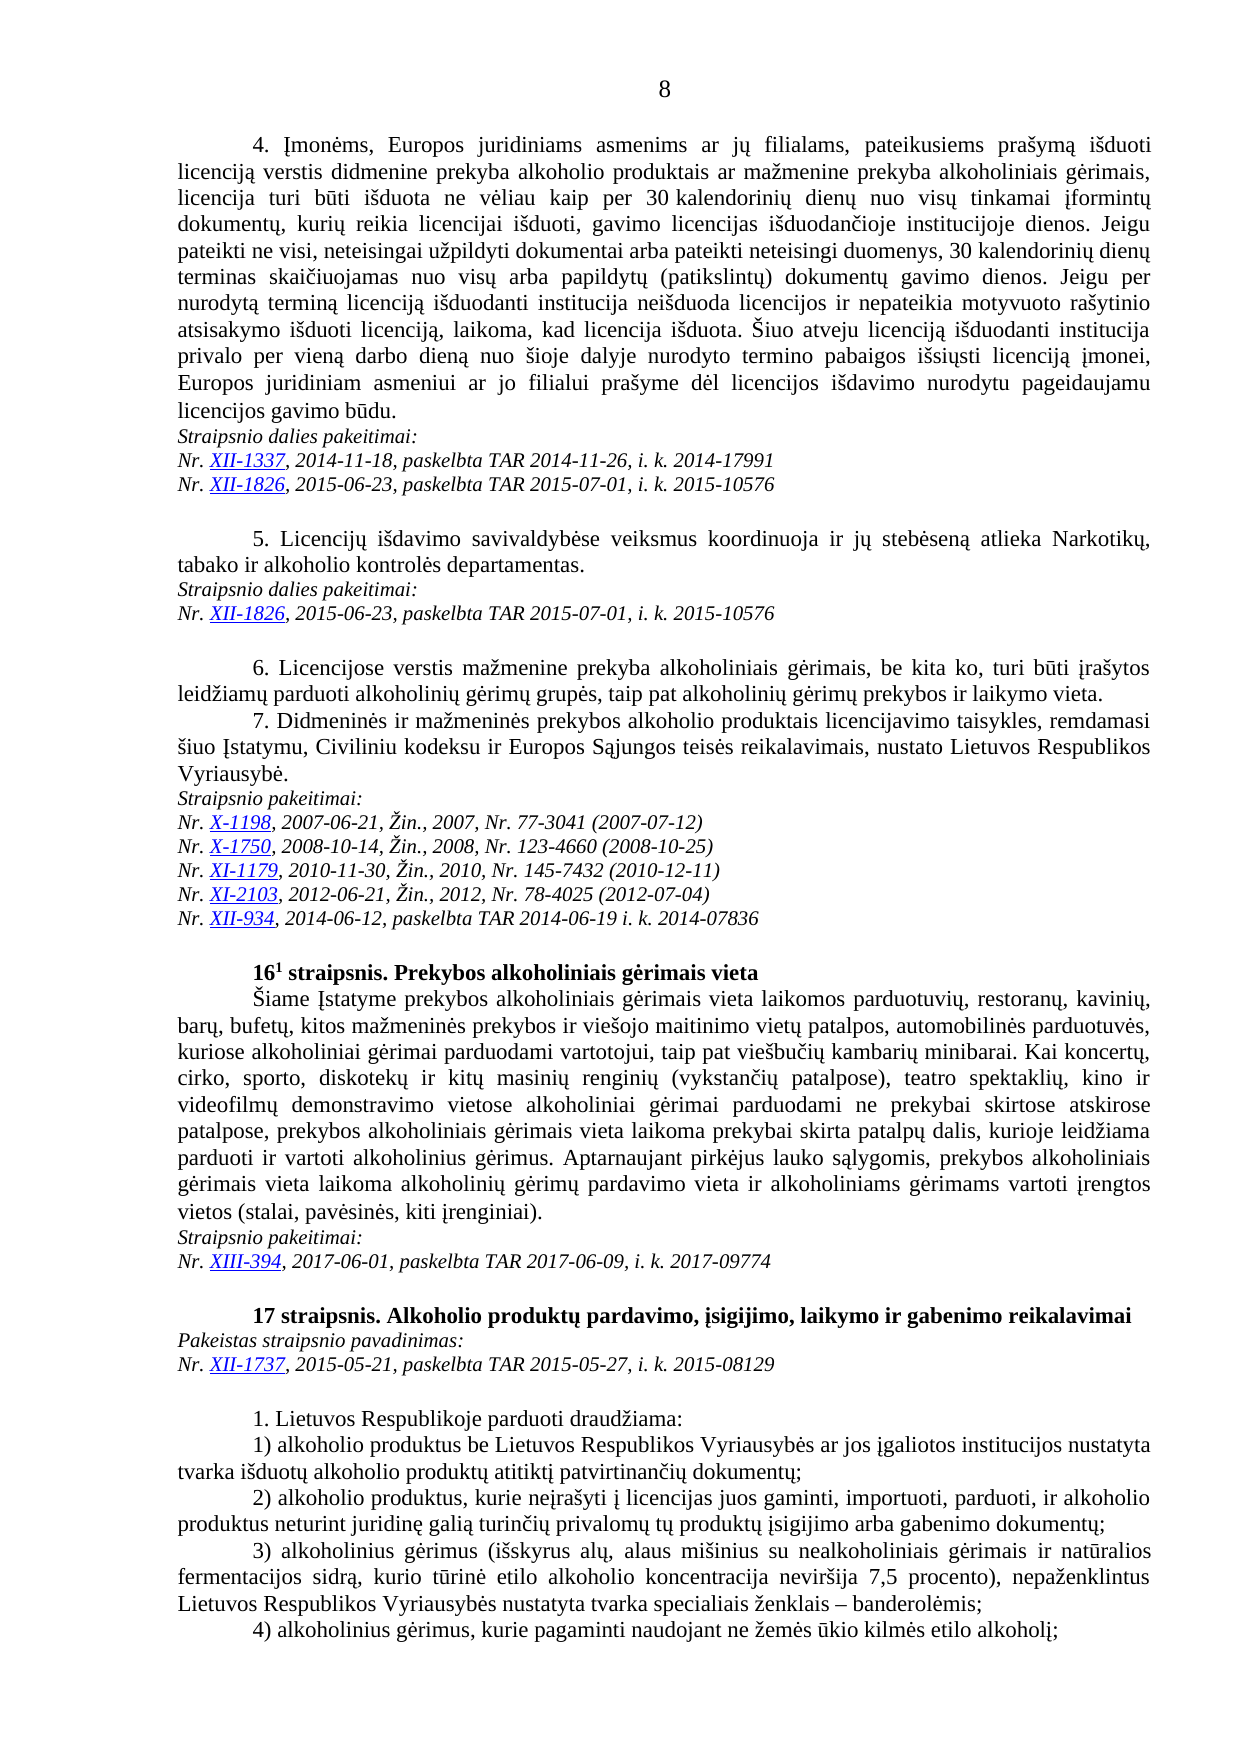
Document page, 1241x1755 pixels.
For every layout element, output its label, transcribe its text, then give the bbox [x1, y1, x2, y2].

text Nr. XI-2103, 2012-06-21, Žin., 2012, Nr. 78-4025 (2012-07-04) [177, 882, 1152, 906]
text Pakeistas straipsnio pavadinimas: [177, 1328, 1152, 1352]
text 5. Licencijų išdavimo savivaldybėse veiksmus koordinuoja ir jų stebėseną atlieka Narkotikų, tabako ir alkoholio kontrolės departamentas. [177, 524, 1152, 577]
text 3) alkoholinius gėrimus (išskyrus alų, alaus mišinius su nealkoholiniais gėrimais ir natūralios fermentacijos sidrą, kurio tūrinė etilo alkoholio koncentracija neviršija 7,5 procento), nepaženklintus Lietuvos Respublikos Vyriausybės nustatyta tvarka specialiais ženklais – banderolėmis; [177, 1537, 1152, 1616]
text Straipsnio dalies pakeitimai: [177, 424, 1152, 448]
text Nr. X-1198, 2007-06-21, Žin., 2007, Nr. 77-3041 (2007-07-12) [177, 810, 1152, 834]
text Šiame Įstatyme prekybos alkoholiniais gėrimais vieta laikomos parduotuvių, restoranų, kavinių, barų, bufetų, kitos mažmeninės prekybos ir viešojo maitinimo vietų patalpos, automobilinės parduotuvės, kuriose alkoholiniai gėrimai parduodami vartotojui, taip pat viešbučių kambarių minibarai. Kai koncertų, cirko, sporto, diskotekų ir kitų masinių renginių (vykstančių patalpose), teatro spektaklių, kino ir videofilmų demonstravimo vietose alkoholiniai gėrimai parduodami ne prekybai skirtose atskirose patalpose, prekybos alkoholiniais gėrimais vieta laikoma prekybai skirta patalpų dalis, kurioje leidžiama parduoti ir vartoti alkoholinius gėrimus. Aptarnaujant pirkėjus lauko sąlygomis, prekybos alkoholiniais gėrimais vieta laikoma alkoholinių gėrimų pardavimo vieta ir alkoholiniams gėrimams vartoti įrengtos vietos (stalai, pavėsinės, kiti įrenginiai). [177, 985, 1152, 1225]
text Nr. XI-1179, 2010-11-30, Žin., 2010, Nr. 145-7432 (2010-12-11) [177, 858, 1152, 882]
text 7. Didmeninės ir mažmeninės prekybos alkoholio produktais licencijavimo taisykles, remdamasi šiuo Įstatymu, Civiliniu kodeksu ir Europos Sąjungos teisės reikalavimais, nustato Lietuvos Respublikos Vyriausybė. [177, 707, 1152, 786]
text 4) alkoholinius gėrimus, kurie pagaminti naudojant ne žemės ūkio kilmės etilo alkoholį; [177, 1616, 1152, 1642]
text Straipsnio dalies pakeitimai: [177, 577, 1152, 601]
text Nr. XII-1737, 2015-05-21, paskelbta TAR 2015-05-27, i. k. 2015-08129 [177, 1352, 1152, 1376]
text Straipsnio pakeitimai: [177, 786, 1152, 810]
text 1. Lietuvos Respublikoje parduoti draudžiama: [177, 1405, 1152, 1431]
text 6. Licencijose verstis mažmenine prekyba alkoholiniais gėrimais, be kita ko, turi būti įrašytos leidžiamų parduoti alkoholinių gėrimų grupės, taip pat alkoholinių gėrimų prekybos ir laikymo vieta. [177, 654, 1152, 707]
text 2) alkoholio produktus, kurie neįrašyti į licencijas juos gaminti, importuoti, parduoti, ir alkoholio produktus neturint juridinę galią turinčių privalomų tų produktų įsigijimo arba gabenimo dokumentų; [177, 1484, 1152, 1537]
text Straipsnio pakeitimai: [177, 1225, 1152, 1249]
text Nr. X-1750, 2008-10-14, Žin., 2008, Nr. 123-4660 (2008-10-25) [177, 834, 1152, 858]
text 161 straipsnis. Prekybos alkoholiniais gėrimais vieta [177, 959, 1152, 985]
text Nr. XII-934, 2014-06-12, paskelbta TAR 2014-06-19 i. k. 2014-07836 [177, 906, 1152, 930]
text 17 straipsnis. Alkoholio produktų pardavimo, įsigijimo, laikymo ir gabenimo reikalavimai [252, 1302, 1152, 1328]
text 4. Įmonėms, Europos juridiniams asmenims ar jų filialams, pateikusiems prašymą išduoti licenciją verstis didmenine prekyba alkoholio produktais ar mažmenine prekyba alkoholiniais gėrimais, licencija turi būti išduota ne vėliau kaip per 30 kalendorinių dienų nuo visų tinkamai įformintų dokumentų, kurių reikia licencijai išduoti, gavimo licencijas išduodančioje institucijoje dienos. Jeigu pateikti ne visi, neteisingai užpildyti dokumentai arba pateikti neteisingi duomenys, 30 kalendorinių dienų terminas skaičiuojamas nuo visų arba papildytų (patikslintų) dokumentų gavimo dienos. Jeigu per nurodytą terminą licenciją išduodanti institucija neišduoda licencijos ir nepateikia motyvuoto rašytinio atsisakymo išduoti licenciją, laikoma, kad licencija išduota. Šiuo atveju licenciją išduodanti institucija privalo per vieną darbo dieną nuo šioje dalyje nurodyto termino pabaigos išsiųsti licenciją įmonei, Europos juridiniam asmeniui ar jo filialui prašyme dėl licencijos išdavimo nurodytu pageidaujamu licencijos gavimo būdu. [177, 131, 1152, 424]
text Nr. XIII-394, 2017-06-01, paskelbta TAR 2017-06-09, i. k. 2017-09774 [177, 1249, 1152, 1273]
text 1) alkoholio produktus be Lietuvos Respublikos Vyriausybės ar jos įgaliotos institucijos nustatyta tvarka išduotų alkoholio produktų atitiktį patvirtinančių dokumentų; [177, 1431, 1152, 1484]
text Nr. XII-1826, 2015-06-23, paskelbta TAR 2015-07-01, i. k. 2015-10576 [177, 472, 1152, 496]
text Nr. XII-1337, 2014-11-18, paskelbta TAR 2014-11-26, i. k. 2014-17991 [177, 448, 1152, 472]
text Nr. XII-1826, 2015-06-23, paskelbta TAR 2015-07-01, i. k. 2015-10576 [177, 601, 1152, 625]
